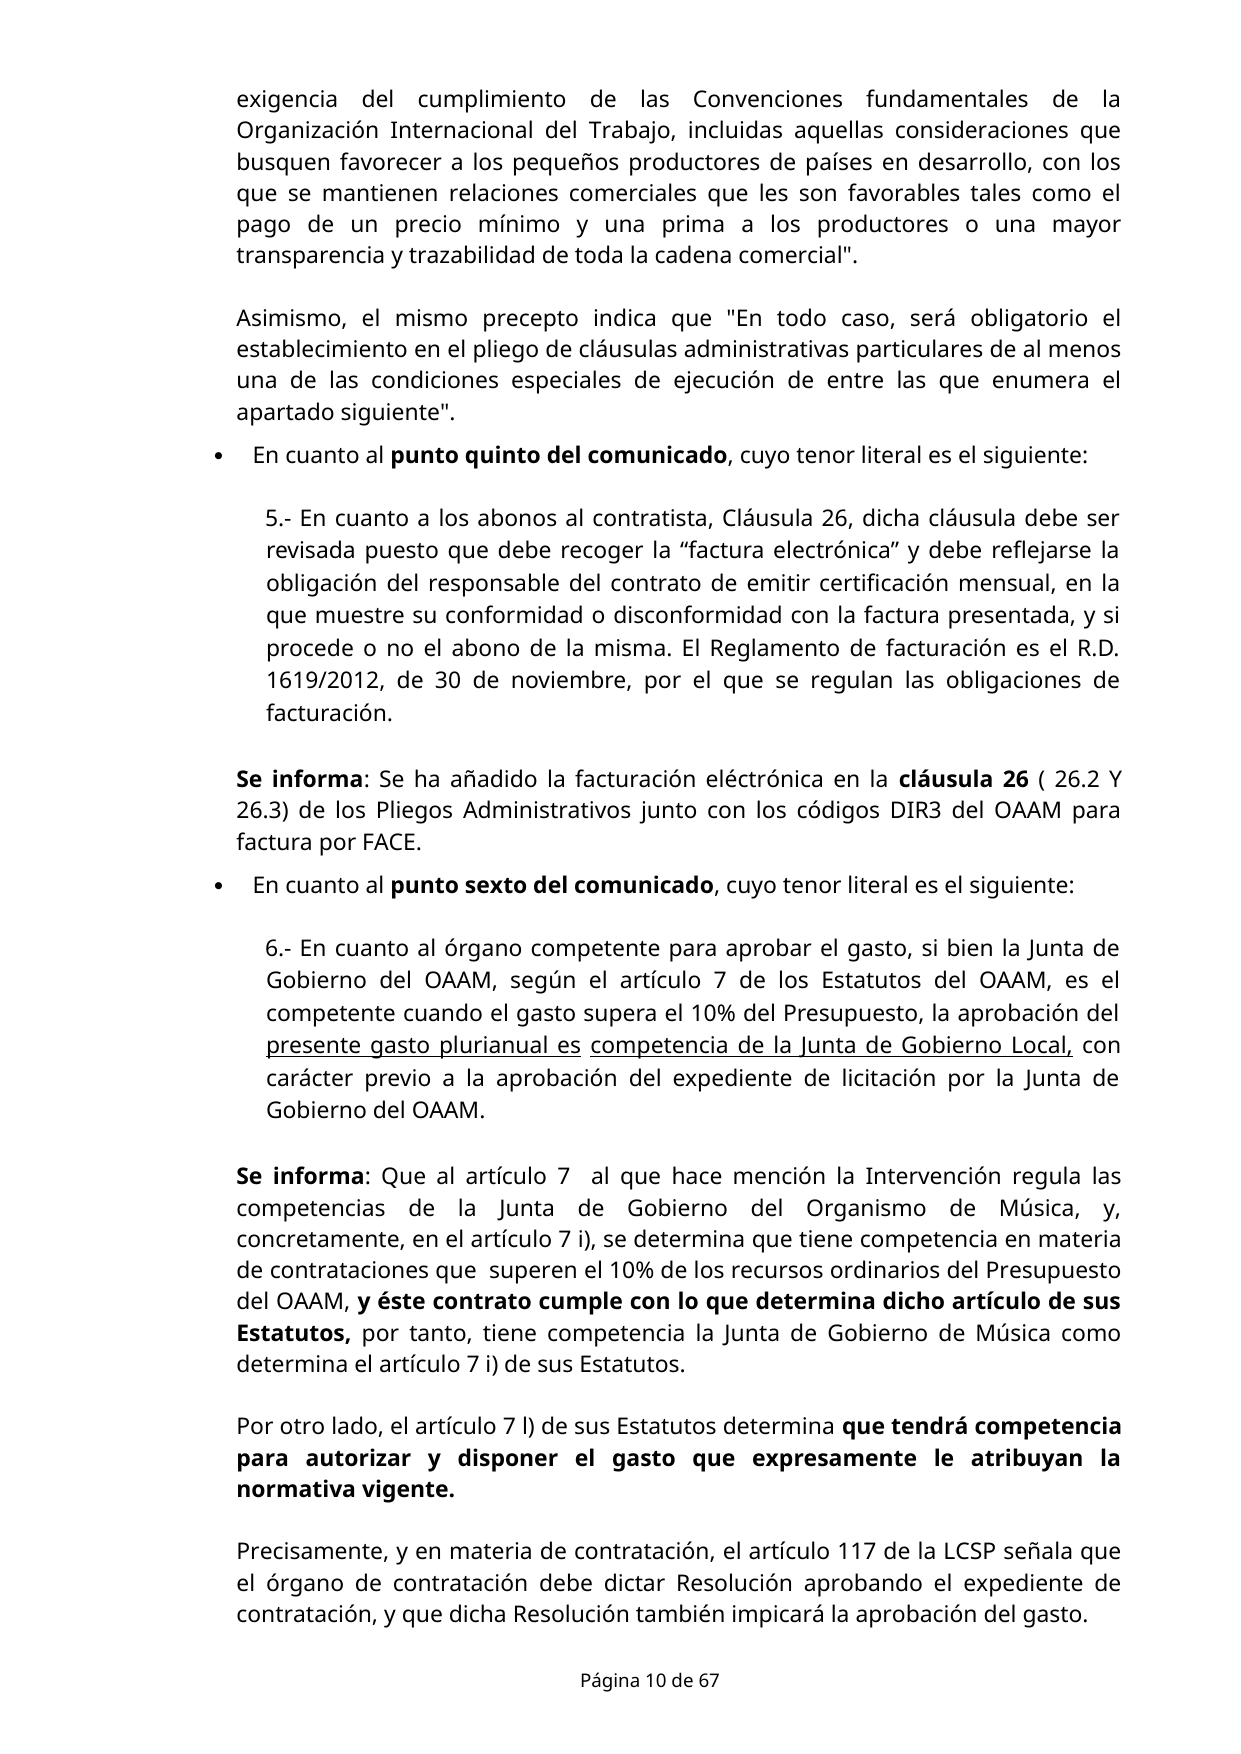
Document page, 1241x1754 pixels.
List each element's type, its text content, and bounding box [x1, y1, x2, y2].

text exigencia del cumplimiento de las Convenciones fundamentales de la Organización Internacional del Trabajo, incluidas aquellas consideraciones que busquen favorecer a los pequeños productores de países en desarrollo, con los que se mantienen relaciones comerciales que les son favorables tales como el pago de un precio mínimo y una prima a los productores o una mayor transparencia y trazabilidad de toda la cadena comercial". [236, 83, 1122, 271]
list En cuanto al punto quinto del comunicado, cuyo tenor literal es el siguiente: [215, 439, 1122, 471]
text 6.- En cuanto al órgano competente para aprobar el gasto, si bien la Junta de Gobierno del OAAM, según el artículo 7 de los Estatutos del OAAM, es el competente cuando el gasto supera el 10% del Presupuesto, la aprobación del presente gasto plurianual es competencia de la Junta de Gobierno Local, con carácter previo a la aprobación del expediente de licitación por la Junta de Gobierno del OAAM. [265, 932, 1121, 1125]
text Asimismo, el mismo precepto indica que "En todo caso, será obligatorio el establecimiento en el pliego de cláusulas administrativas particulares de al menos una de las condiciones especiales de ejecución de entre las que enumera el apartado siguiente". [236, 302, 1122, 427]
text Se informa: Se ha añadido la facturación eléctrónica en la cláusula 26 ( 26.2 Y 26.3) de los Pliegos Administrativos junto con los códigos DIR3 del OAAM para factura por FACE. [236, 763, 1122, 857]
list En cuanto al punto sexto del comunicado, cuyo tenor literal es el siguiente: [215, 869, 1122, 900]
text Precisamente, y en materia de contratación, el artículo 117 de la LCSP señala que el órgano de contratación debe dictar Resolución aprobando el expediente de contratación, y que dicha Resolución también impicará la aprobación del gasto. [236, 1535, 1122, 1629]
text Por otro lado, el artículo 7 l) de sus Estatutos determina que tendrá competencia para autorizar y disponer el gasto que expresamente le atribuyan la normativa vigente. [236, 1410, 1122, 1504]
text 5.- En cuanto a los abonos al contratista, Cláusula 26, dicha cláusula debe ser revisada puesto que debe recoger la “factura electrónica” y debe reflejarse la obligación del responsable del contrato de emitir certificación mensual, en la que muestre su conformidad o disconformidad con la factura presentada, y si procede o no el abono de la misma. El Reglamento de facturación es el R.D. 1619/2012, de 30 de noviembre, por el que se regulan las obligaciones de facturación. [265, 502, 1121, 728]
text Se informa: Que al artículo 7 al que hace mención la Intervención regula las competencias de la Junta de Gobierno del Organismo de Música, y, concretamente, en el artículo 7 i), se determina que tiene competencia en materia de contrataciones que superen el 10% de los recursos ordinarios del Presupuesto del OAAM, y éste contrato cumple con lo que determina dicho artículo de sus Estatutos, por tanto, tiene competencia la Junta de Gobierno de Música como determina el artículo 7 i) de sus Estatutos. [236, 1160, 1122, 1379]
